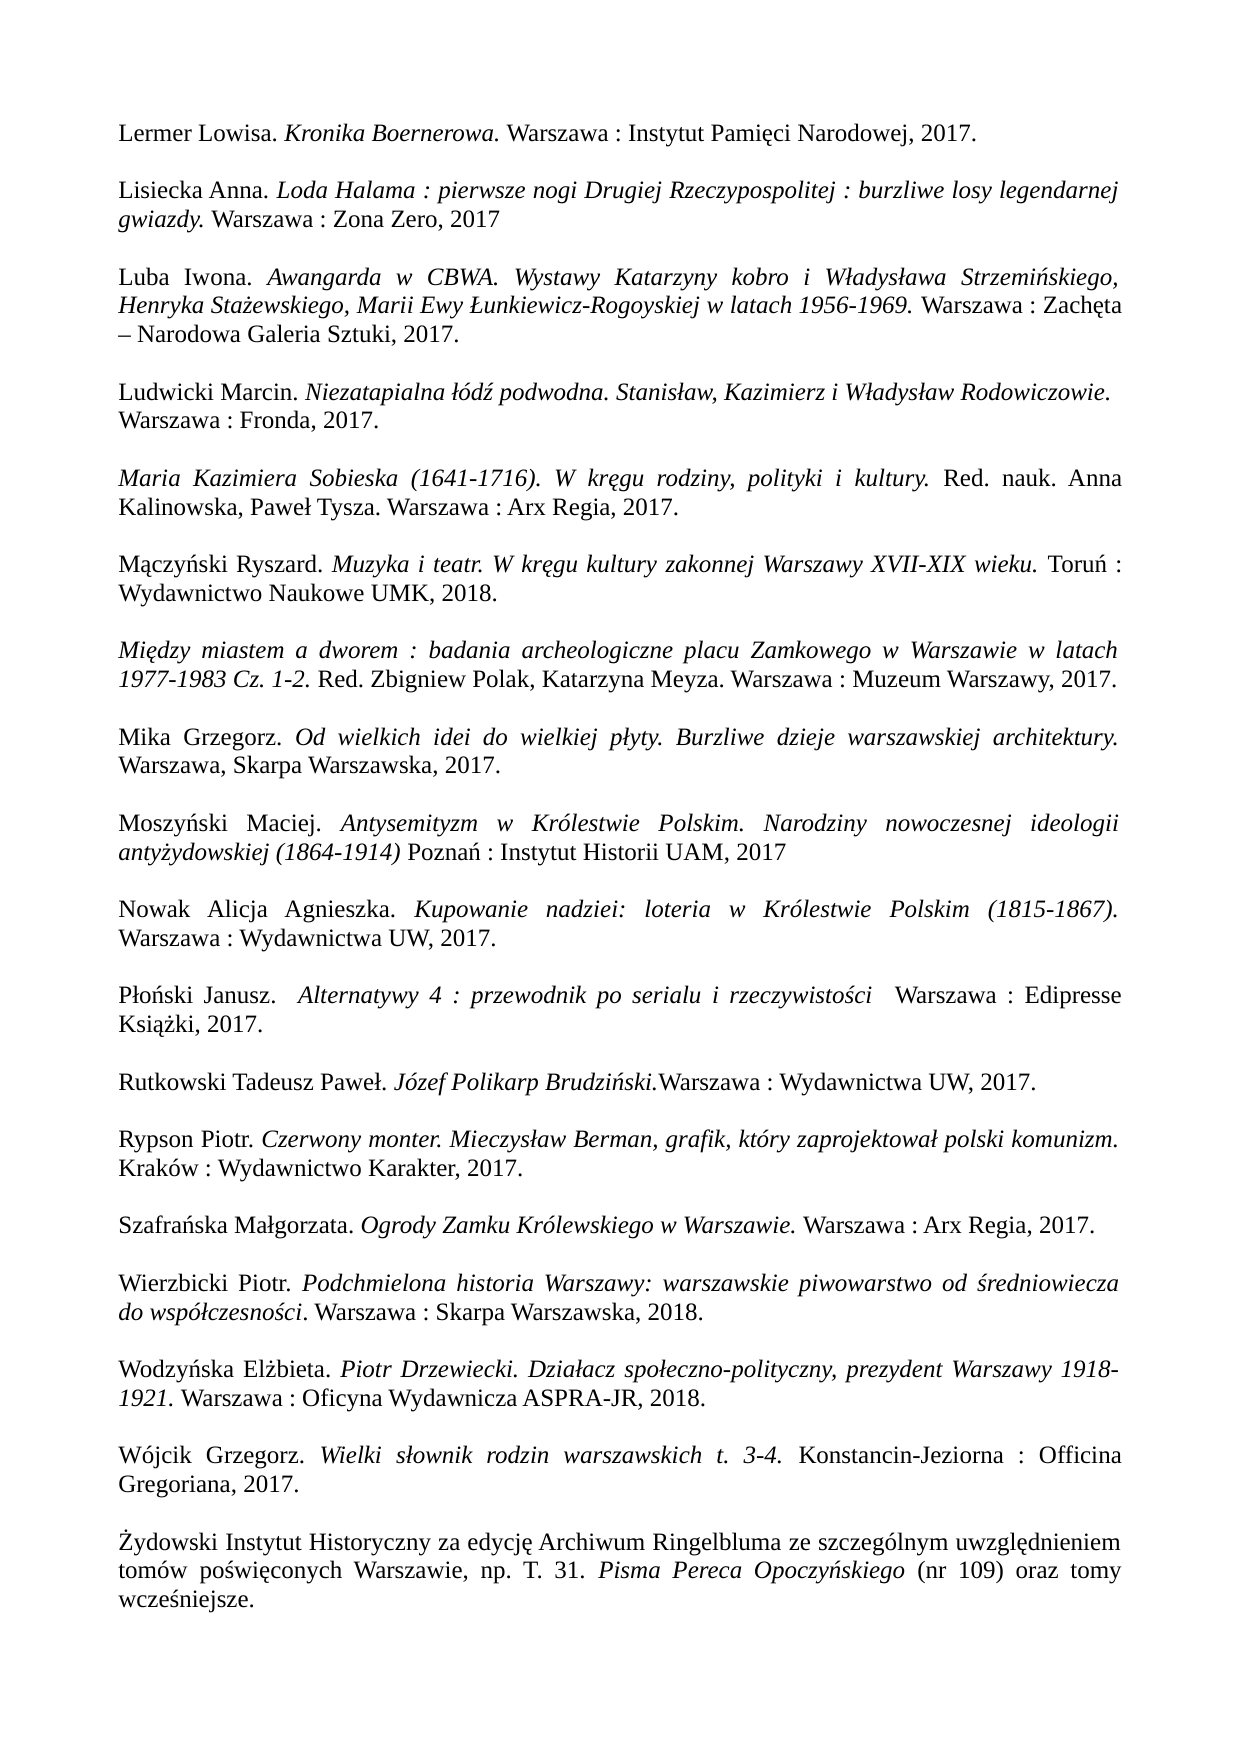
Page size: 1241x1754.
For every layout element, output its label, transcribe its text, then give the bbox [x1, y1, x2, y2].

text Luba Iwona. Awangarda w CBWA. Wystawy Katarzyny kobro i Władysława Strzemińskiego, Henryka Stażewskiego, Marii Ewy Łunkiewicz-Rogoyskiej w latach 1956-1969. Warszawa : Zachęta – Narodowa Galeria Sztuki, 2017. [118, 262, 1122, 348]
text Wójcik Grzegorz. Wielki słownik rodzin warszawskich t. 3-4. Konstancin-Jeziorna : Officina Gregoriana, 2017. [118, 1441, 1122, 1498]
text Wierzbicki Piotr. Podchmielona historia Warszawy: warszawskie piwowarstwo od średniowiecza do współczesności. Warszawa : Skarpa Warszawska, 2018. [118, 1268, 1122, 1326]
text Lisiecka Anna. Loda Halama : pierwsze nogi Drugiej Rzeczypospolitej : burzliwe losy legendarnej gwiazdy. Warszawa : Zona Zero, 2017 [118, 176, 1122, 233]
text Rypson Piotr. Czerwony monter. Mieczysław Berman, grafik, który zaprojektował polski komunizm. Kraków : Wydawnictwo Karakter, 2017. [118, 1124, 1122, 1182]
text Płoński Janusz. Alternatywy 4 : przewodnik po serialu i rzeczywistości Warszawa : Edipresse Książki, 2017. [118, 981, 1122, 1038]
text Rutkowski Tadeusz Paweł. Józef Polikarp Brudziński.Warszawa : Wydawnictwa UW, 2017. [118, 1067, 1122, 1096]
text Wodzyńska Elżbieta. Piotr Drzewiecki. Działacz społeczno-polityczny, prezydent Warszawy 1918-1921. Warszawa : Oficyna Wydawnicza ASPRA-JR, 2018. [118, 1354, 1122, 1412]
text Mika Grzegorz. Od wielkich idei do wielkiej płyty. Burzliwe dzieje warszawskiej architektury. Warszawa, Skarpa Warszawska, 2017. [118, 722, 1122, 779]
text Moszyński Maciej. Antysemityzm w Królestwie Polskim. Narodziny nowoczesnej ideologii antyżydowskiej (1864-1914) Poznań : Instytut Historii UAM, 2017 [118, 808, 1122, 866]
text Maria Kazimiera Sobieska (1641-1716). W kręgu rodziny, polityki i kultury. Red. nauk. Anna Kalinowska, Paweł Tysza. Warszawa : Arx Regia, 2017. [118, 463, 1122, 521]
text Warszawa : Fronda, 2017. [118, 406, 1122, 434]
text Żydowski Instytut Historyczny za edycję Archiwum Ringelbluma ze szczególnym uwzględnieniem tomów poświęconych Warszawie, np. T. 31. Pisma Pereca Opoczyńskiego (nr 109) oraz tomy wcześniejsze. [118, 1527, 1122, 1613]
text Mączyński Ryszard. Muzyka i teatr. W kręgu kultury zakonnej Warszawy XVII-XIX wieku. Toruń : Wydawnictwo Naukowe UMK, 2018. [118, 549, 1122, 607]
text Między miastem a dworem : badania archeologiczne placu Zamkowego w Warszawie w latach 1977-1983 Cz. 1-2. Red. Zbigniew Polak, Katarzyna Meyza. Warszawa : Muzeum Warszawy, 2017. [118, 636, 1122, 693]
text Lermer Lowisa. Kronika Boernerowa. Warszawa : Instytut Pamięci Narodowej, 2017. [118, 118, 1122, 147]
text Ludwicki Marcin. Niezatapialna łódź podwodna. Stanisław, Kazimierz i Władysław Rodowiczowie. [118, 377, 1122, 406]
text Nowak Alicja Agnieszka. Kupowanie nadziei: loteria w Królestwie Polskim (1815-1867). Warszawa : Wydawnictwa UW, 2017. [118, 894, 1122, 952]
text Szafrańska Małgorzata. Ogrody Zamku Królewskiego w Warszawie. Warszawa : Arx Regia, 2017. [118, 1211, 1122, 1239]
